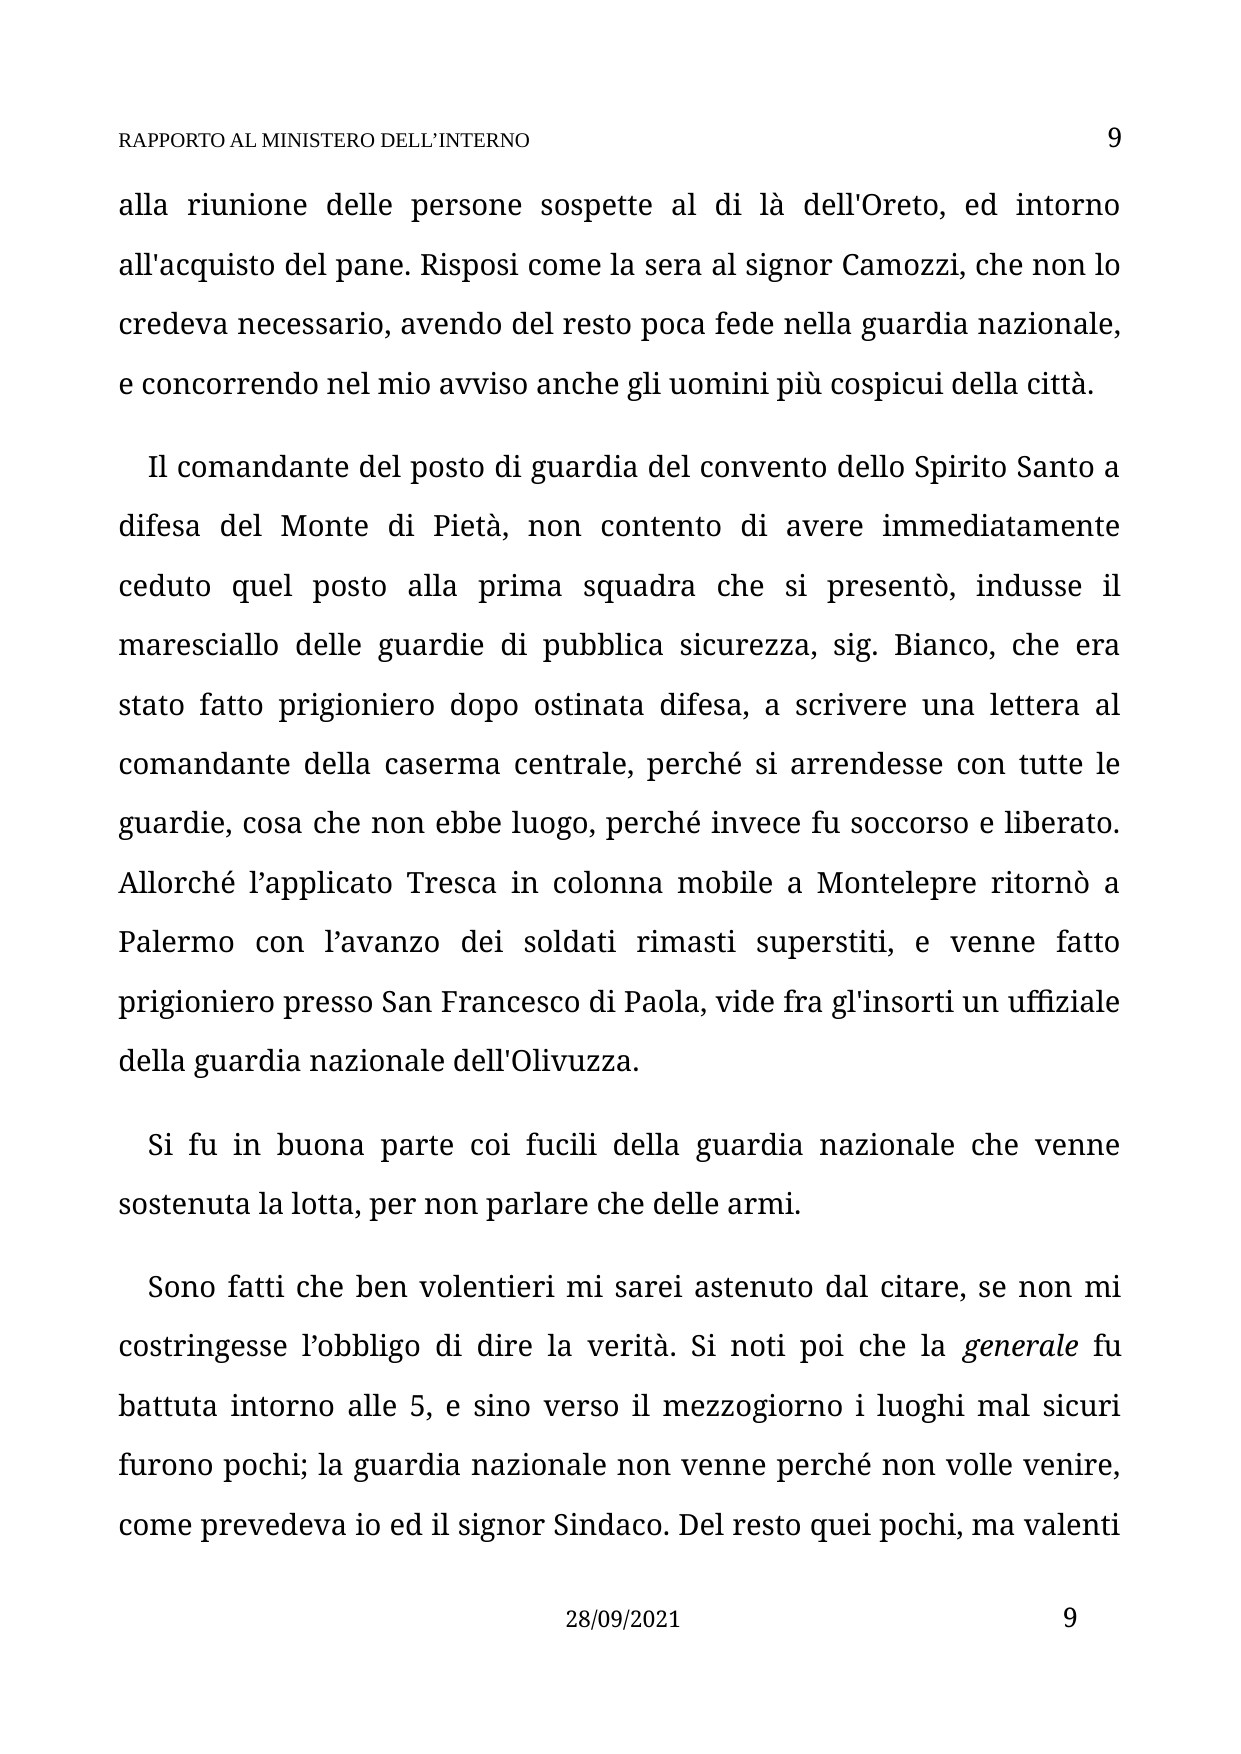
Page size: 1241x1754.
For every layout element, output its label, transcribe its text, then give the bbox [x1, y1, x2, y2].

text alla riunione delle persone sospette al di là dell'Oreto, ed intorno all'acquisto del pane. Risposi come la sera al signor Camozzi, che non lo credeva necessario, avendo del resto poca fede nella guardia nazionale, e concorrendo nel mio avviso anche gli uomini più cospicui della città. [118, 184, 1122, 403]
text Il comandante del posto di guardia del convento dello Spirito Santo a difesa del Monte di Pietà, non contento di avere immediatamente ceduto quel posto alla prima squadra che si presentò, indusse il maresciallo delle guardie di pubblica sicurezza, sig. Bianco, che era stato fatto prigioniero dopo ostinata difesa, a scrivere una lettera al comandante della caserma centrale, perché si arrendesse con tutte le guardie, cosa che non ebbe luogo, perché invece fu soccorso e liberato. Allorché l’applicato Tresca in colonna mobile a Montelepre ritornò a Palermo con l’avanzo dei soldati rimasti superstiti, e venne fatto prigioniero presso San Francesco di Paola, vide fra gl'insorti un uffiziale della guardia nazionale dell'Olivuzza. [118, 446, 1122, 1080]
text Si fu in buona parte coi fucili della guardia nazionale che venne sostenuta la lotta, per non parlare che delle armi. [118, 1124, 1122, 1223]
text Sono fatti che ben volentieri mi sarei astenuto dal citare, se non mi costringesse l’obbligo di dire la verità. Si noti poi che la generale fu battuta intorno alle 5, e sino verso il mezzogiorno i luoghi mal sicuri furono pochi; la guardia nazionale non venne perché non volle venire, come prevedeva io ed il signor Sindaco. Del resto quei pochi, ma valenti [118, 1266, 1122, 1544]
